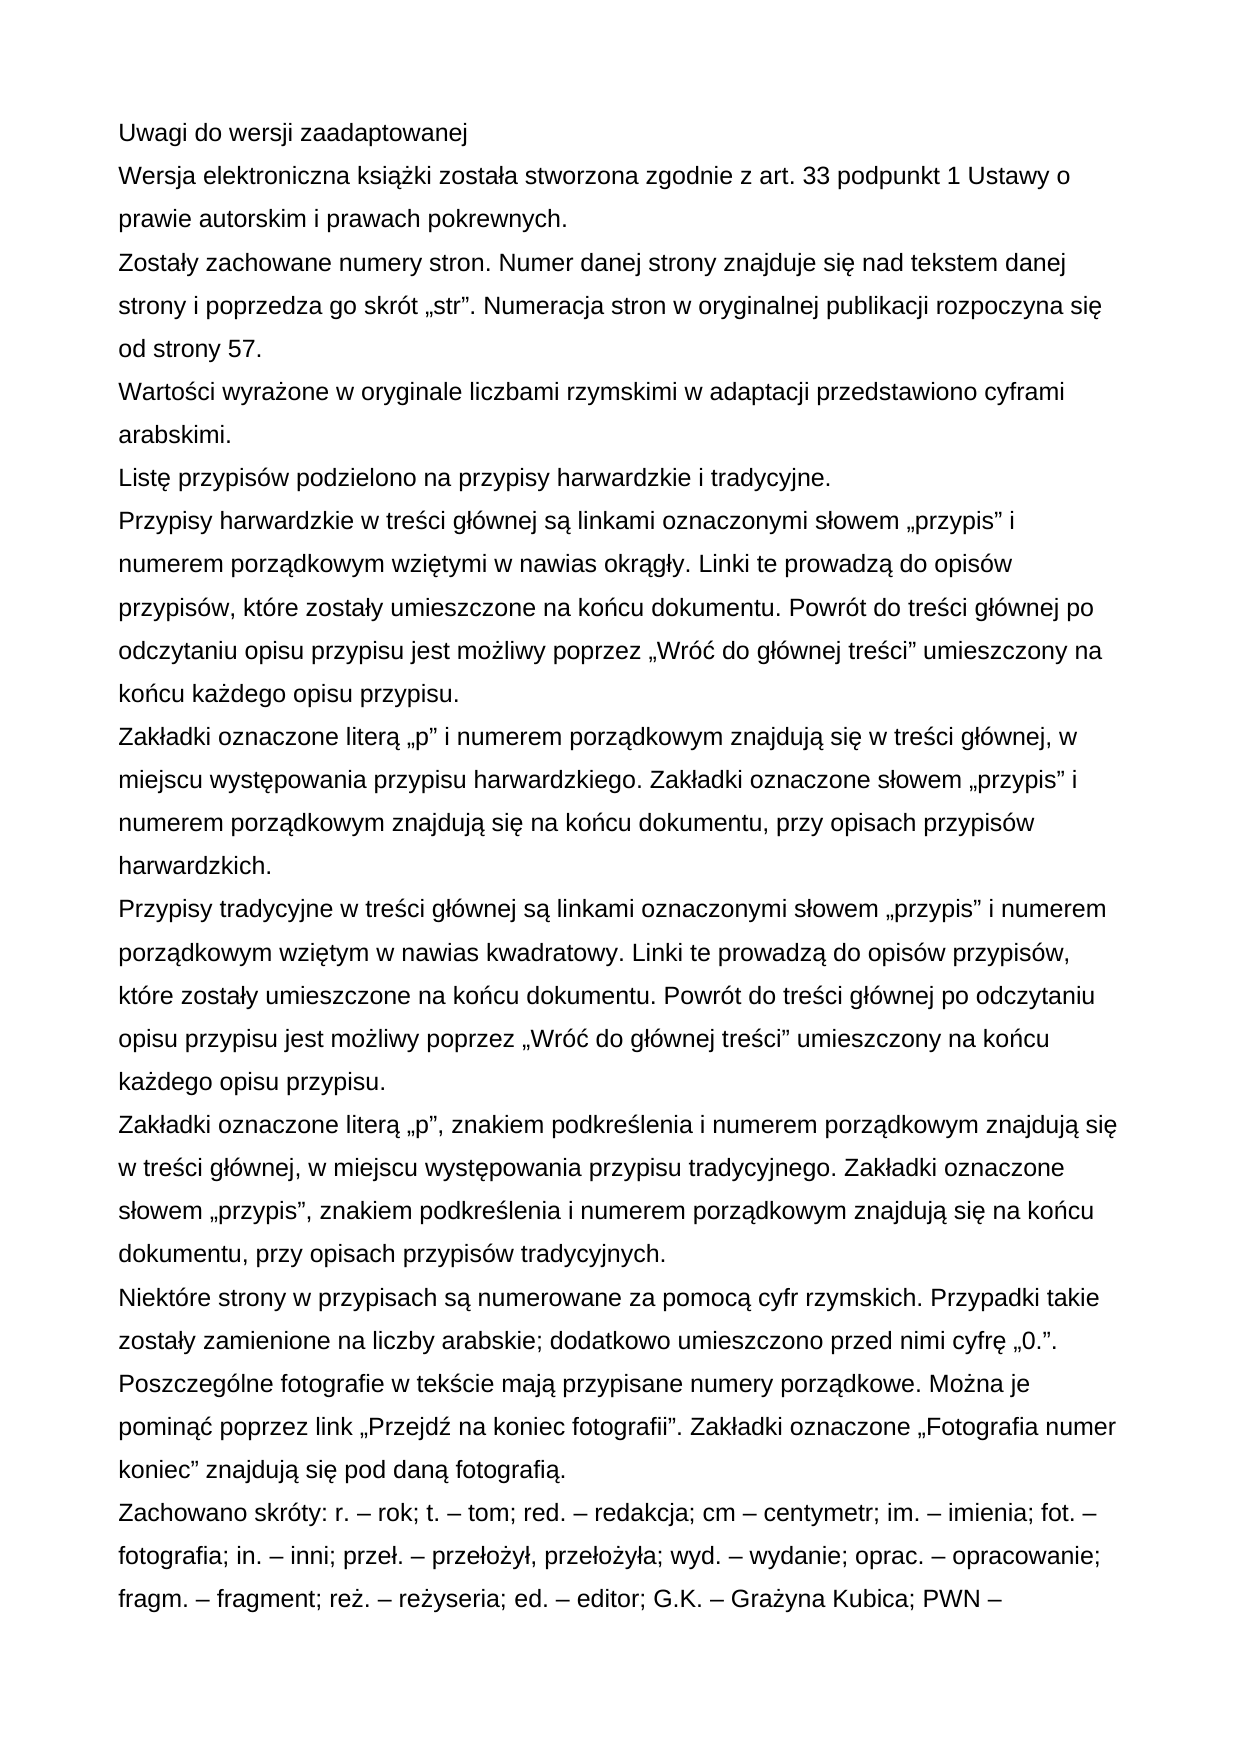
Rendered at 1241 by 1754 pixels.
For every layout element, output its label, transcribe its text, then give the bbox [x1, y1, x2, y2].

text Niektóre strony w przypisach są numerowane za pomocą cyfr rzymskich. Przypadki takie zostały zamienione na liczby arabskie; dodatkowo umieszczono przed nimi cyfrę „0.”. [118, 1282, 1122, 1354]
text Uwagi do wersji zaadaptowanej [118, 118, 1122, 147]
text Wartości wyrażone w oryginale liczbami rzymskimi w adaptacji przedstawiono cyframi arabskimi. [118, 377, 1122, 449]
text Zostały zachowane numery stron. Numer danej strony znajduje się nad tekstem danej strony i poprzedza go skrót „str”. Numeracja stron w oryginalnej publikacji rozpoczyna się od strony 57. [118, 247, 1122, 362]
text Wersja elektroniczna książki została stworzona zgodnie z art. 33 podpunkt 1 Ustawy o prawie autorskim i prawach pokrewnych. [118, 161, 1122, 233]
text Poszczególne fotografie w tekście mają przypisane numery porządkowe. Można je pominąć poprzez link „Przejdź na koniec fotografii”. Zakładki oznaczone „Fotografia numer koniec” znajdują się pod daną fotografią. [118, 1369, 1122, 1484]
text Zakładki oznaczone literą „p”, znakiem podkreślenia i numerem porządkowym znajdują się w treści głównej, w miejscu występowania przypisu tradycyjnego. Zakładki oznaczone słowem „przypis”, znakiem podkreślenia i numerem porządkowym znajdują się na końcu dokumentu, przy opisach przypisów tradycyjnych. [118, 1110, 1122, 1268]
text Zakładki oznaczone literą „p” i numerem porządkowym znajdują się w treści głównej, w miejscu występowania przypisu harwardzkiego. Zakładki oznaczone słowem „przypis” i numerem porządkowym znajdują się na końcu dokumentu, przy opisach przypisów harwardzkich. [118, 722, 1122, 880]
text Przypisy harwardzkie w treści głównej są linkami oznaczonymi słowem „przypis” i numerem porządkowym wziętymi w nawias okrągły. Linki te prowadzą do opisów przypisów, które zostały umieszczone na końcu dokumentu. Powrót do treści głównej po odczytaniu opisu przypisu jest możliwy poprzez „Wróć do głównej treści” umieszczony na końcu każdego opisu przypisu. [118, 506, 1122, 707]
text Listę przypisów podzielono na przypisy harwardzkie i tradycyjne. [118, 463, 1122, 492]
text Przypisy tradycyjne w treści głównej są linkami oznaczonymi słowem „przypis” i numerem porządkowym wziętym w nawias kwadratowy. Linki te prowadzą do opisów przypisów, które zostały umieszczone na końcu dokumentu. Powrót do treści głównej po odczytaniu opisu przypisu jest możliwy poprzez „Wróć do głównej treści” umieszczony na końcu każdego opisu przypisu. [118, 894, 1122, 1096]
text Zachowano skróty: r. – rok; t. – tom; red. – redakcja; cm – centymetr; im. – imienia; fot. – fotografia; in. – inni; przeł. – przełożył, przełożyła; wyd. – wydanie; oprac. – opracowanie; fragm. – fragment; reż. – reżyseria; ed. – editor; G.K. – Grażyna Kubica; PWN – [118, 1498, 1122, 1613]
